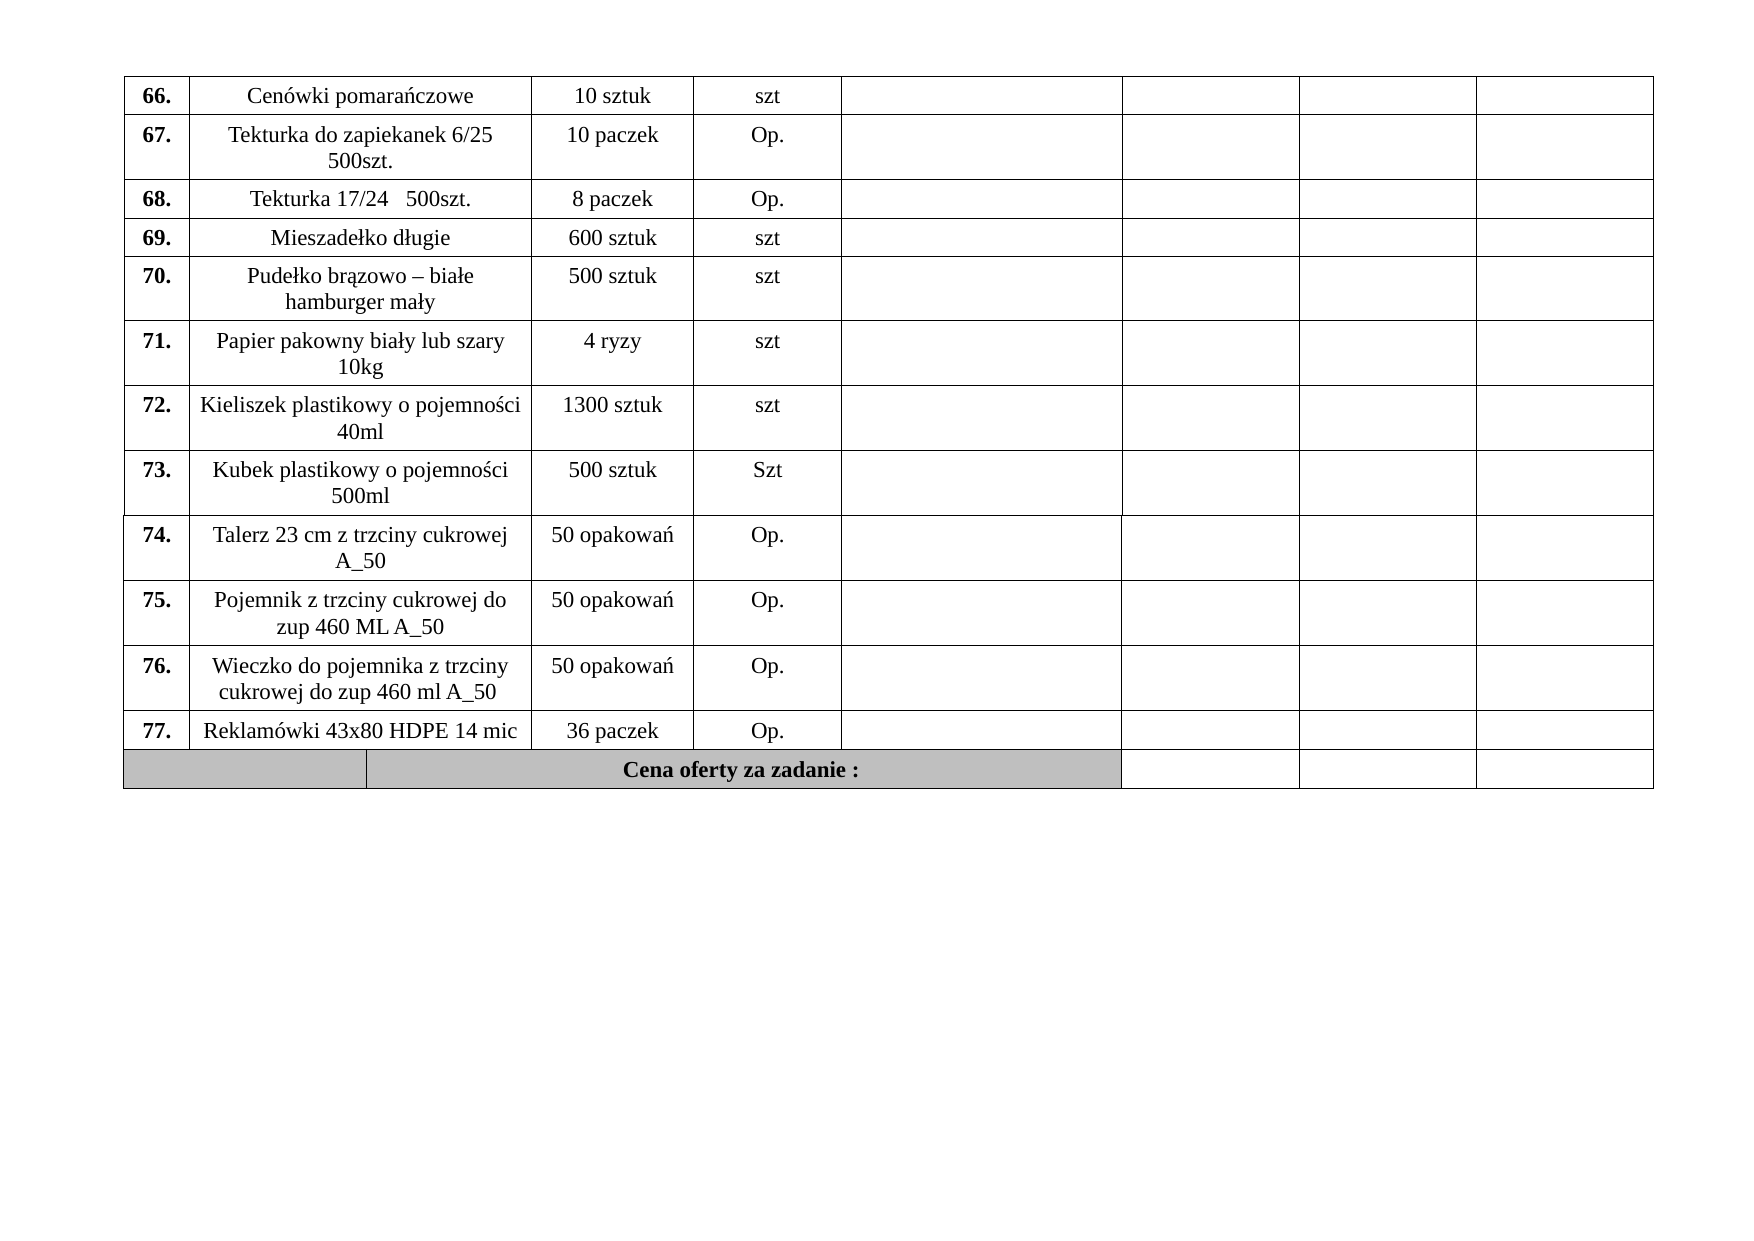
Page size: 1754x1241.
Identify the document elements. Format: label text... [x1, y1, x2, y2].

table_cell [1122, 711, 1299, 749]
table_cell 69. [125, 219, 189, 256]
table_cell 10 sztuk [532, 77, 693, 114]
table_cell [1122, 581, 1299, 645]
table_cell 500 sztuk [532, 451, 693, 514]
table_cell Pojemnik z trzciny cukrowej do zup 460 ML A_50 [190, 581, 531, 645]
table_cell 76. [124, 646, 189, 710]
table_cell Kieliszek plastikowy o pojemności 40ml [190, 386, 531, 450]
table_cell [1300, 750, 1476, 788]
table_cell [1300, 77, 1476, 114]
table_cell Tekturka do zapiekanek 6/25 500szt. [190, 115, 531, 179]
table_cell Cena oferty za zadanie : [367, 750, 1121, 788]
table_cell [1123, 257, 1299, 320]
table_cell [1123, 386, 1299, 450]
table_cell 68. [125, 180, 189, 217]
table_cell [1477, 711, 1653, 749]
table_cell Cenówki pomarańczowe [190, 77, 531, 114]
table_cell [1477, 750, 1653, 788]
table_cell 50 opakowań [532, 646, 693, 710]
table_cell [842, 219, 1122, 256]
table_cell [1123, 451, 1299, 514]
table_cell [842, 451, 1122, 514]
table_cell [1300, 516, 1476, 580]
table_cell [1122, 646, 1299, 710]
table_cell [1300, 257, 1476, 320]
table_cell 67. [125, 115, 189, 179]
table_cell [1477, 219, 1653, 256]
table_cell Szt [694, 451, 841, 514]
table_cell 71. [125, 321, 189, 385]
table_cell [1477, 516, 1653, 580]
table_cell [1300, 451, 1476, 514]
table_cell [1300, 180, 1476, 217]
table_cell [1477, 257, 1653, 320]
table_cell 75. [124, 581, 189, 645]
table_cell [1122, 516, 1299, 580]
table_cell [1122, 750, 1299, 788]
table_cell 77. [124, 711, 189, 749]
table_cell [1300, 581, 1476, 645]
table_cell [1123, 115, 1299, 179]
table_cell [842, 646, 1121, 710]
table_cell 50 opakowań [532, 581, 693, 645]
table_cell [842, 77, 1122, 114]
table_cell Talerz 23 cm z trzciny cukrowej A_50 [190, 516, 531, 580]
table_cell [1477, 581, 1653, 645]
table_cell 1300 sztuk [532, 386, 693, 450]
table_cell [1300, 219, 1476, 256]
table_cell [1300, 386, 1476, 450]
table_cell Op. [694, 581, 841, 645]
table_cell [1477, 321, 1653, 385]
table_cell szt [694, 77, 841, 114]
table_cell Papier pakowny biały lub szary 10kg [190, 321, 531, 385]
table_cell [842, 257, 1122, 320]
table_cell [842, 180, 1122, 217]
table_cell szt [694, 219, 841, 256]
table_cell 4 ryzy [532, 321, 693, 385]
table_cell [1300, 115, 1476, 179]
table_cell 72. [125, 386, 189, 450]
table_cell [1477, 451, 1653, 514]
table_cell Mieszadełko długie [190, 219, 531, 256]
table_cell 600 sztuk [532, 219, 693, 256]
table_cell Op. [694, 646, 841, 710]
table_cell [1477, 115, 1653, 179]
table_cell [842, 581, 1121, 645]
table_cell Pudełko brązowo – białe hamburger mały [190, 257, 531, 320]
table_cell [1123, 321, 1299, 385]
table_cell Op. [694, 516, 841, 580]
table_cell Wieczko do pojemnika z trzciny cukrowej do zup 460 ml A_50 [190, 646, 531, 710]
table_cell Op. [694, 180, 841, 217]
table_cell 36 paczek [532, 711, 693, 749]
table_cell [1477, 77, 1653, 114]
table_cell [1123, 180, 1299, 217]
table_cell 74. [124, 516, 189, 580]
table_cell 8 paczek [532, 180, 693, 217]
table_cell Reklamówki 43x80 HDPE 14 mic [190, 711, 531, 749]
table_cell [842, 386, 1122, 450]
table_cell [842, 115, 1122, 179]
table_cell 50 opakowań [532, 516, 693, 580]
table_cell szt [694, 386, 841, 450]
table_cell [1477, 180, 1653, 217]
table_cell szt [694, 321, 841, 385]
table_cell [1300, 321, 1476, 385]
table_cell Kubek plastikowy o pojemności 500ml [190, 451, 531, 514]
table_cell 73. [125, 451, 189, 514]
table_cell [842, 321, 1122, 385]
table_cell [1123, 77, 1299, 114]
table_cell [842, 711, 1121, 749]
table_cell Op. [694, 711, 841, 749]
table_cell 70. [125, 257, 189, 320]
table_cell Op. [694, 115, 841, 179]
table_cell szt [694, 257, 841, 320]
table_cell [842, 516, 1121, 580]
table_cell 10 paczek [532, 115, 693, 179]
table_cell [1123, 219, 1299, 256]
table_cell [1477, 646, 1653, 710]
table_cell [1300, 646, 1476, 710]
table_cell 500 sztuk [532, 257, 693, 320]
table_cell [1300, 711, 1476, 749]
table_cell Tekturka 17/24 500szt. [190, 180, 531, 217]
table_cell 66. [125, 77, 189, 114]
table_cell [1477, 386, 1653, 450]
table_cell [124, 750, 366, 788]
